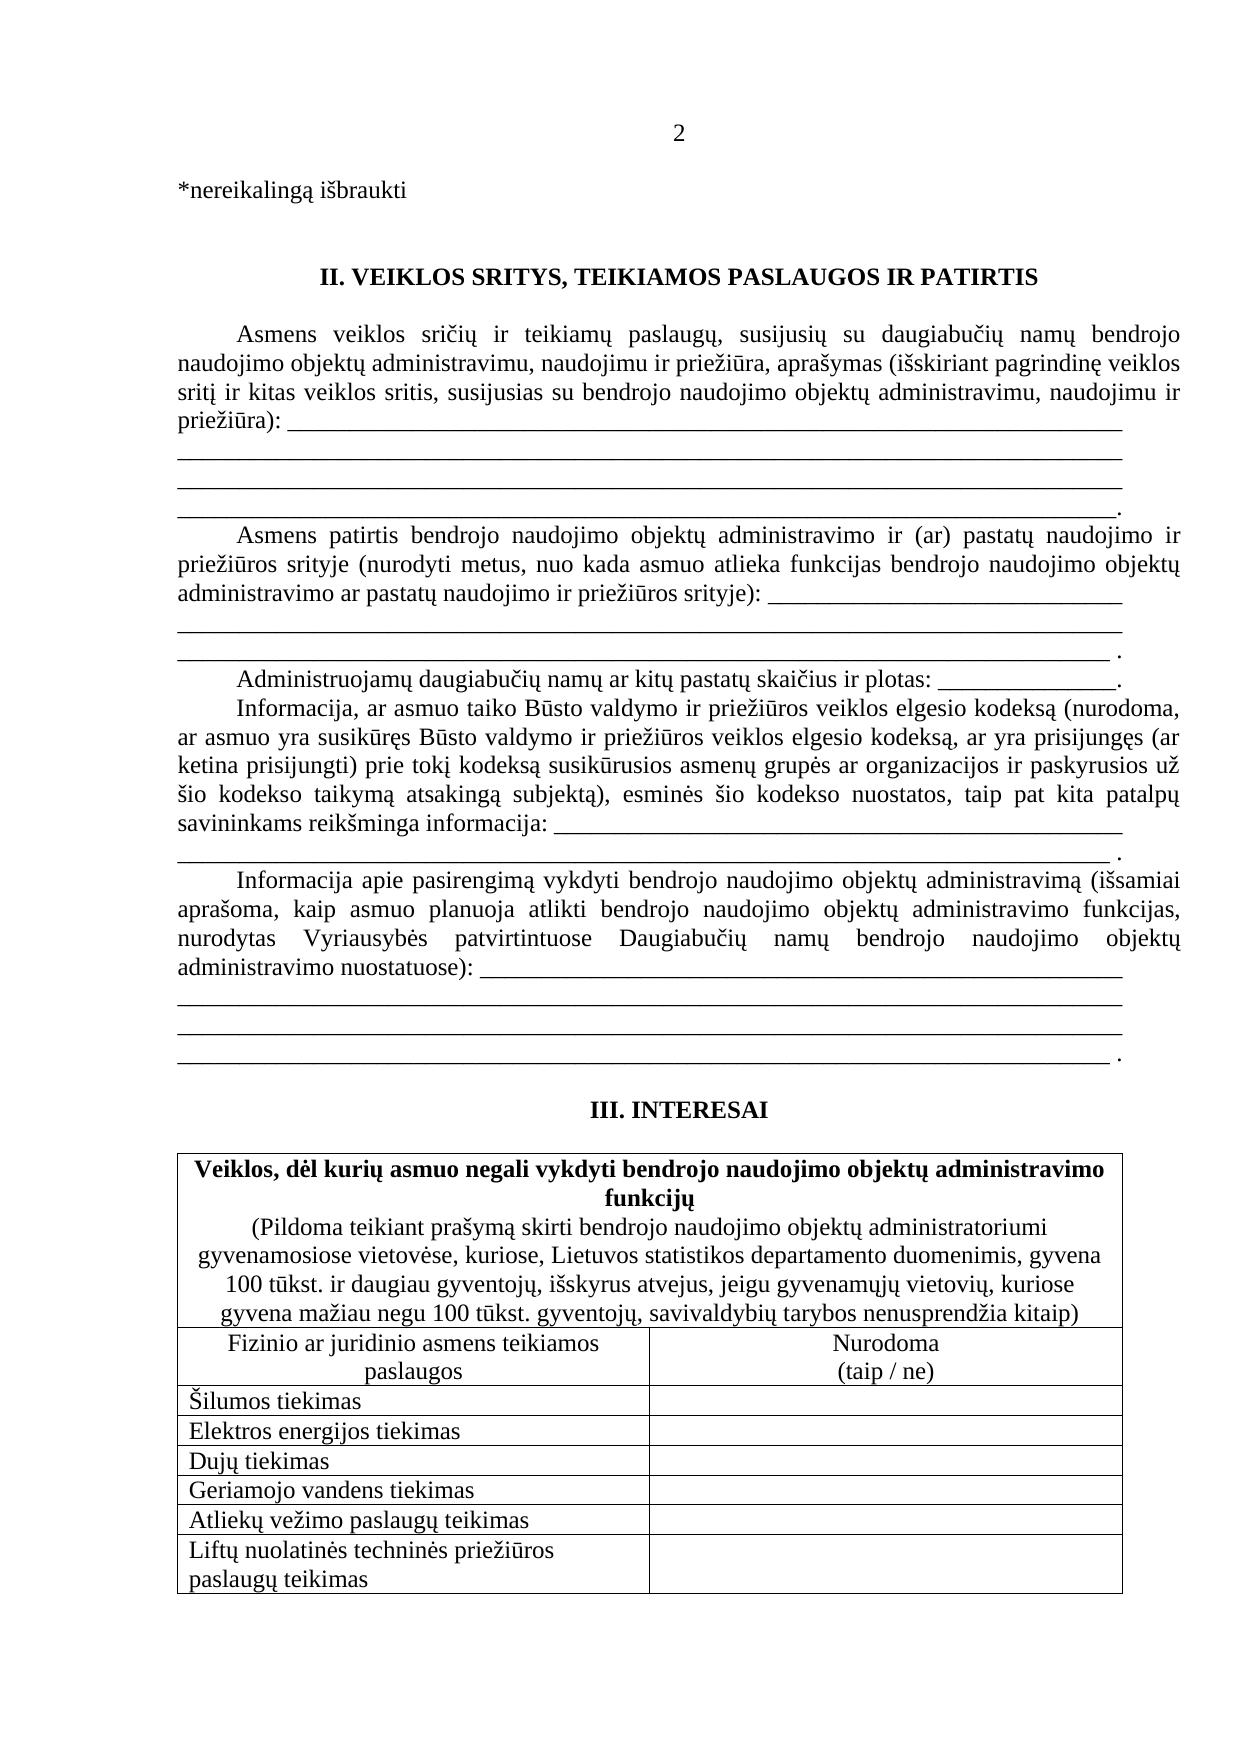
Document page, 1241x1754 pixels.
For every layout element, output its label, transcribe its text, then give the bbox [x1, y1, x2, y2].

table_cell Dujų tiekimas [178, 1446, 649, 1474]
table_header Veiklos, dėl kurių asmuo negali vykdyti bendrojo naudojimo objektų administravimo funkcijų (Pildoma teikiant prašymą skirti bendrojo naudojimo objektų administratoriumi gyvenamosiose vietovėse, kuriose, Lietuvos statistikos departamento duomenimis, gyvena 100 tūkst. ir daugiau gyventojų, išskyrus atvejus, jeigu gyvenamųjų vietovių, kuriose gyvena mažiau negu 100 tūkst. gyventojų, savivaldybių tarybos nenusprendžia kitaip) [178, 1154, 1122, 1327]
text Administruojamų daugiabučių namų ar kitų pastatų skaičius ir plotas: . [177, 664, 1181, 693]
text _ [177, 1009, 1181, 1038]
table_cell Elektros energijos tiekimas [178, 1416, 649, 1445]
text Asmens patirtis bendrojo naudojimo objektų administravimo ir (ar) pastatų naudojimo ir priežiūros srityje (nurodyti metus, nuo kada asmuo atlieka funkcijas bendrojo naudojimo objektų administravimo ar pastatų naudojimo ir priežiūros srityje): [177, 521, 1181, 607]
table_cell Atliekų vežimo paslaugų teikimas [178, 1505, 649, 1534]
text _ [177, 434, 1181, 463]
table_cell [650, 1386, 1122, 1415]
table_cell Nurodoma (taip / ne) [650, 1328, 1122, 1385]
text _ [177, 463, 1181, 492]
text III. INTERESAI [177, 1096, 1181, 1124]
table_cell [650, 1446, 1122, 1474]
text _ . [177, 837, 1181, 866]
text _ . [177, 1038, 1181, 1067]
table_cell Liftų nuolatinės techninės priežiūros paslaugų teikimas [178, 1535, 649, 1593]
text Informacija apie pasirengimą vykdyti bendrojo naudojimo objektų administravimą (išsamiai aprašoma, kaip asmuo planuoja atlikti bendrojo naudojimo objektų administravimo funkcijas, nurodytas Vyriausybės patvirtintuose Daugiabučių namų bendrojo naudojimo objektų administravimo nuostatuose): [177, 866, 1181, 981]
table_cell [650, 1505, 1122, 1534]
text _ [177, 607, 1181, 636]
text *nereikalingą išbraukti [177, 176, 1181, 204]
table_cell [650, 1476, 1122, 1504]
table_cell Šilumos tiekimas [178, 1386, 649, 1415]
table_cell Geriamojo vandens tiekimas [178, 1476, 649, 1504]
text Informacija, ar asmuo taiko Būsto valdymo ir priežiūros veiklos elgesio kodeksą (nurodoma, ar asmuo yra susikūręs Būsto valdymo ir priežiūros veiklos elgesio kodeksą, ar yra prisijungęs (ar ketina prisijungti) prie tokį kodeksą susikūrusios asmenų grupės ar organizacijos ir paskyrusios už šio kodekso taikymą atsakingą subjektą), esminės šio kodekso nuostatos, taip pat kita patalpų savininkams reikšminga informacija: [177, 693, 1181, 837]
table_cell Fizinio ar juridinio asmens teikiamos paslaugos [178, 1328, 649, 1385]
text II. VEIKLOS SRITYS, TEIKIAMOS PASLAUGOS IR PATIRTIS [177, 262, 1181, 291]
text Asmens veiklos sričių ir teikiamų paslaugų, susijusių su daugiabučių namų bendrojo naudojimo objektų administravimu, naudojimu ir priežiūra, aprašymas (išskiriant pagrindinę veiklos sritį ir kitas veiklos sritis, susijusias su bendrojo naudojimo objektų administravimu, naudojimu ir priežiūra): [177, 319, 1181, 434]
table_cell [650, 1416, 1122, 1445]
table_cell [650, 1535, 1122, 1593]
text _ . [177, 492, 1181, 521]
text _ [177, 981, 1181, 1009]
text _ . [177, 636, 1181, 664]
